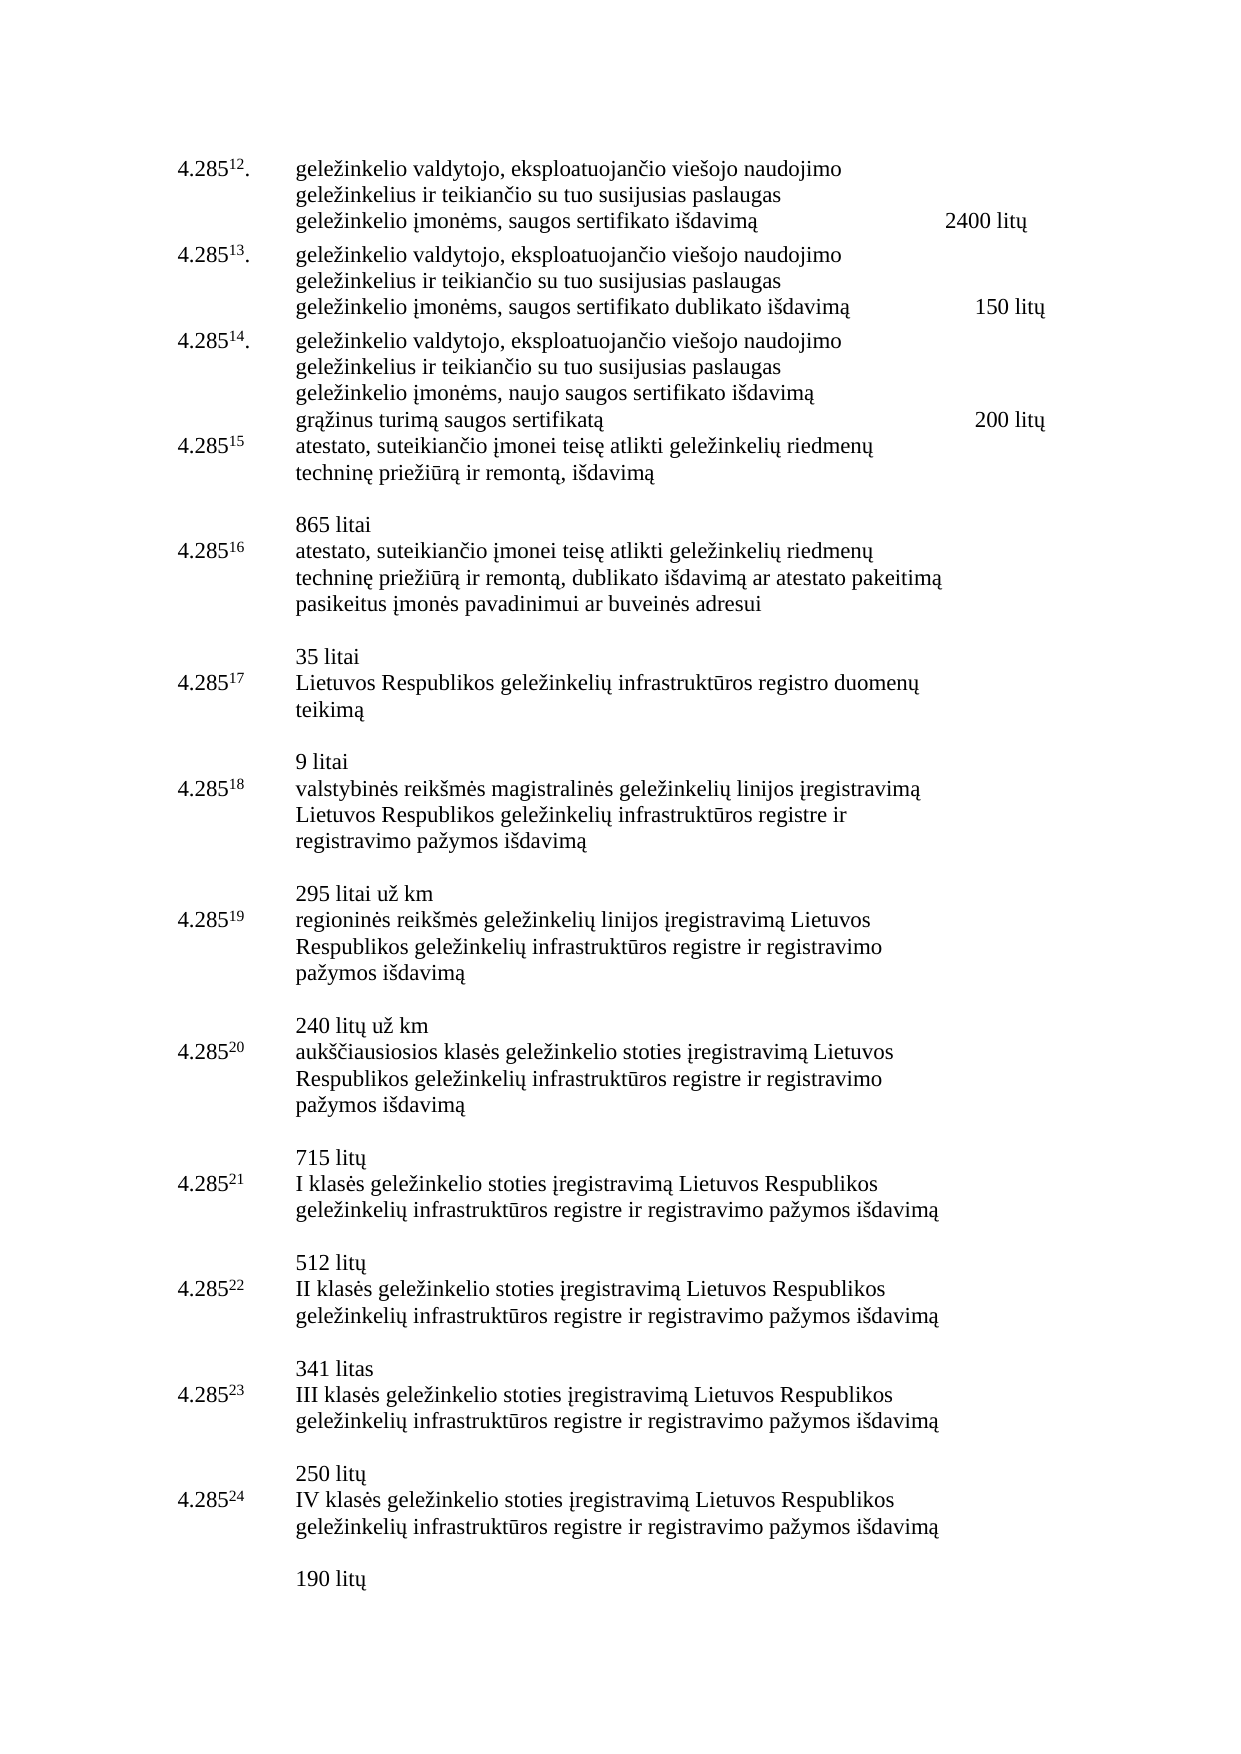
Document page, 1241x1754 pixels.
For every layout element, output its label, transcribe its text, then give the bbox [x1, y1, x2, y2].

text 4.28512. geležinkelio valdytojo, eksploatuojančio viešojo naudojimo [177, 148, 1122, 181]
text 4.28522 II klasės geležinkelio stoties įregistravimą Lietuvos Respublikos geležinkelių infrastruktūros registre ir registravimo pažymos išdavimą 341 litas [177, 1276, 945, 1381]
text geležinkelio įmonėms, saugos sertifikato dublikato išdavimą 150 litų [177, 293, 1122, 320]
text 4.28514. geležinkelio valdytojo, eksploatuojančio viešojo naudojimo [177, 320, 1122, 353]
text geležinkelius ir teikiančio su tuo susijusias paslaugas [177, 353, 1122, 379]
text 4.28518 valstybinės reikšmės magistralinės geležinkelių linijos įregistravimą Lietuvos Respublikos geležinkelių infrastruktūros registre ir registravimo pažymos išdavimą 295 litai už km [177, 775, 945, 907]
text 4.28517 Lietuvos Respublikos geležinkelių infrastruktūros registro duomenų teikimą 9 litai [177, 669, 945, 775]
text 4.28523 III klasės geležinkelio stoties įregistravimą Lietuvos Respublikos geležinkelių infrastruktūros registre ir registravimo pažymos išdavimą 250 litų [177, 1381, 945, 1486]
text geležinkelius ir teikiančio su tuo susijusias paslaugas [177, 181, 1122, 207]
text geležinkelio įmonėms, naujo saugos sertifikato išdavimą [177, 379, 1122, 406]
text 4.28516 atestato, suteikiančio įmonei teisę atlikti geležinkelių riedmenų techninę priežiūrą ir remontą, dublikato išdavimą ar atestato pakeitimą pasikeitus įmonės pavadinimui ar buveinės adresui 35 litai [177, 538, 945, 669]
text 4.28513. geležinkelio valdytojo, eksploatuojančio viešojo naudojimo [177, 234, 1122, 267]
text 4.28515 atestato, suteikiančio įmonei teisę atlikti geležinkelių riedmenų techninę priežiūrą ir remontą, išdavimą 865 litai [177, 432, 945, 538]
text geležinkelio įmonėms, saugos sertifikato išdavimą 2400 litų [177, 207, 1122, 234]
text 4.28521 I klasės geležinkelio stoties įregistravimą Lietuvos Respublikos geležinkelių infrastruktūros registre ir registravimo pažymos išdavimą 512 litų [177, 1170, 945, 1276]
text geležinkelius ir teikiančio su tuo susijusias paslaugas [177, 267, 1122, 293]
text 4.28524 IV klasės geležinkelio stoties įregistravimą Lietuvos Respublikos geležinkelių infrastruktūros registre ir registravimo pažymos išdavimą 190 litų [177, 1486, 945, 1592]
text 4.28520 aukščiausiosios klasės geležinkelio stoties įregistravimą Lietuvos Respublikos geležinkelių infrastruktūros registre ir registravimo pažymos išdavimą 715 litų [177, 1038, 945, 1170]
text 4.28519 regioninės reikšmės geležinkelių linijos įregistravimą Lietuvos Respublikos geležinkelių infrastruktūros registre ir registravimo pažymos išdavimą 240 litų už km [177, 907, 945, 1038]
text grąžinus turimą saugos sertifikatą 200 litų [177, 406, 1122, 432]
